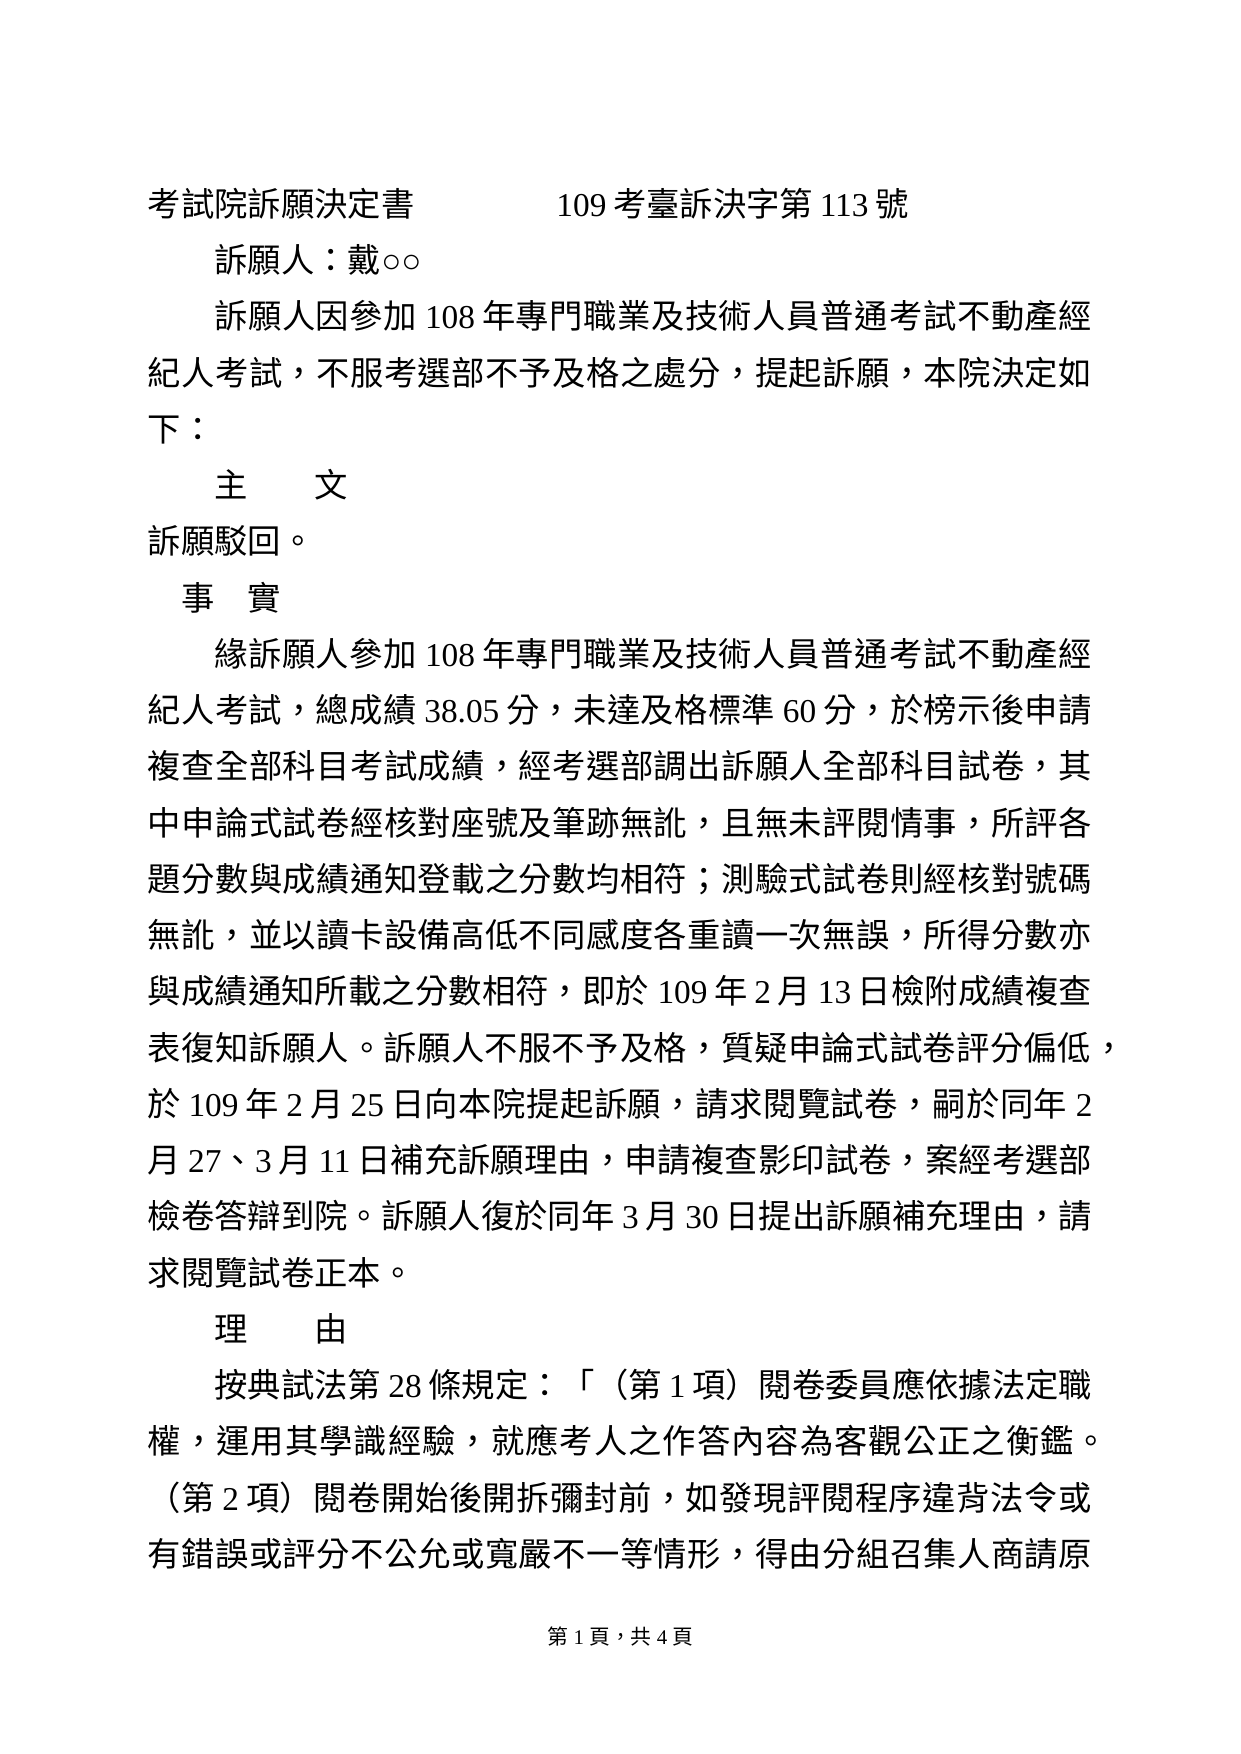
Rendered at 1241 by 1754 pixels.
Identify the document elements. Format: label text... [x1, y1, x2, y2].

text 考試院訴願決定書 109考臺訴決字第113號 [148, 174, 1092, 230]
text 緣訴願人參加108年專門職業及技術人員普通考試不動產經紀人考試，總成績38.05分，未達及格標準60分，於榜示後申請複查全部科目考試成績，經考選部調出訴願人全部科目試卷，其中申論式試卷經核對座號及筆跡無訛，且無未評閱情事，所評各題分數與成績通知登載之分數均相符；測驗式試卷則經核對號碼無訛，並以讀卡設備高低不同感度各重讀一次無誤，所得分數亦與成績通知所載之分數相符，即於109年2月13日檢附成績複查表復知訴願人。訴願人不服不予及格，質疑申論式試卷評分偏低，於109年2月25日向本院提起訴願，請求閱覽試卷，嗣於同年2月27、3月11日補充訴願理由，申請複查影印試卷，案經考選部檢卷答辯到院。訴願人復於同年3月30日提出訴願補充理由，請求閱覽試卷正本。 [148, 624, 1092, 1299]
text 訴願駁回。 [148, 511, 1092, 568]
text 理 由 [148, 1299, 1092, 1355]
text 訴願人：戴○○ [148, 230, 1092, 286]
text 事 實 [148, 568, 1092, 624]
text 主 文 [148, 455, 1092, 511]
text 訴願人因參加108年專門職業及技術人員普通考試不動產經紀人考試，不服考選部不予及格之處分，提起訴願，本院決定如下： [148, 286, 1092, 455]
text 按典試法第28條規定：「（第1項）閱卷委員應依據法定職權，運用其學識經驗，就應考人之作答內容為客觀公正之衡鑑。（第2項）閱卷開始後開拆彌封前，如發現評閱程序違背法令或有錯誤或評分不公允或寬嚴不一等情形，得由分組召集人商請原閱卷委員重閱，或由分組召集人徵得典試委員長同意組閱卷小組或另聘閱卷委員評閱。（第3項）考試成績評定開拆彌封後，除有違法情事或下列各款依形式觀察有顯然錯誤情事者外，不得再行評閱：一、試卷漏未評閱。二、申論式試題中，計算程序及結果明確者，閱卷委員未按其計算程序及結果評閱。三、試卷卷面分數與卷內分數不相符。四、試卷成績計算錯誤。五、試卷每題給分逾越該題配分。……」又「考試機關依法舉行之考試，其閱卷委員係於試卷彌封時評定成績，在彌封開拆後，除依形式觀察，即可發見該項成績有顯然錯誤者外，不應循應考人之要求任意再行評閱，以維持考試之客觀與公平。」司法院釋字第319號解釋可資參照。 [148, 1355, 1092, 1580]
